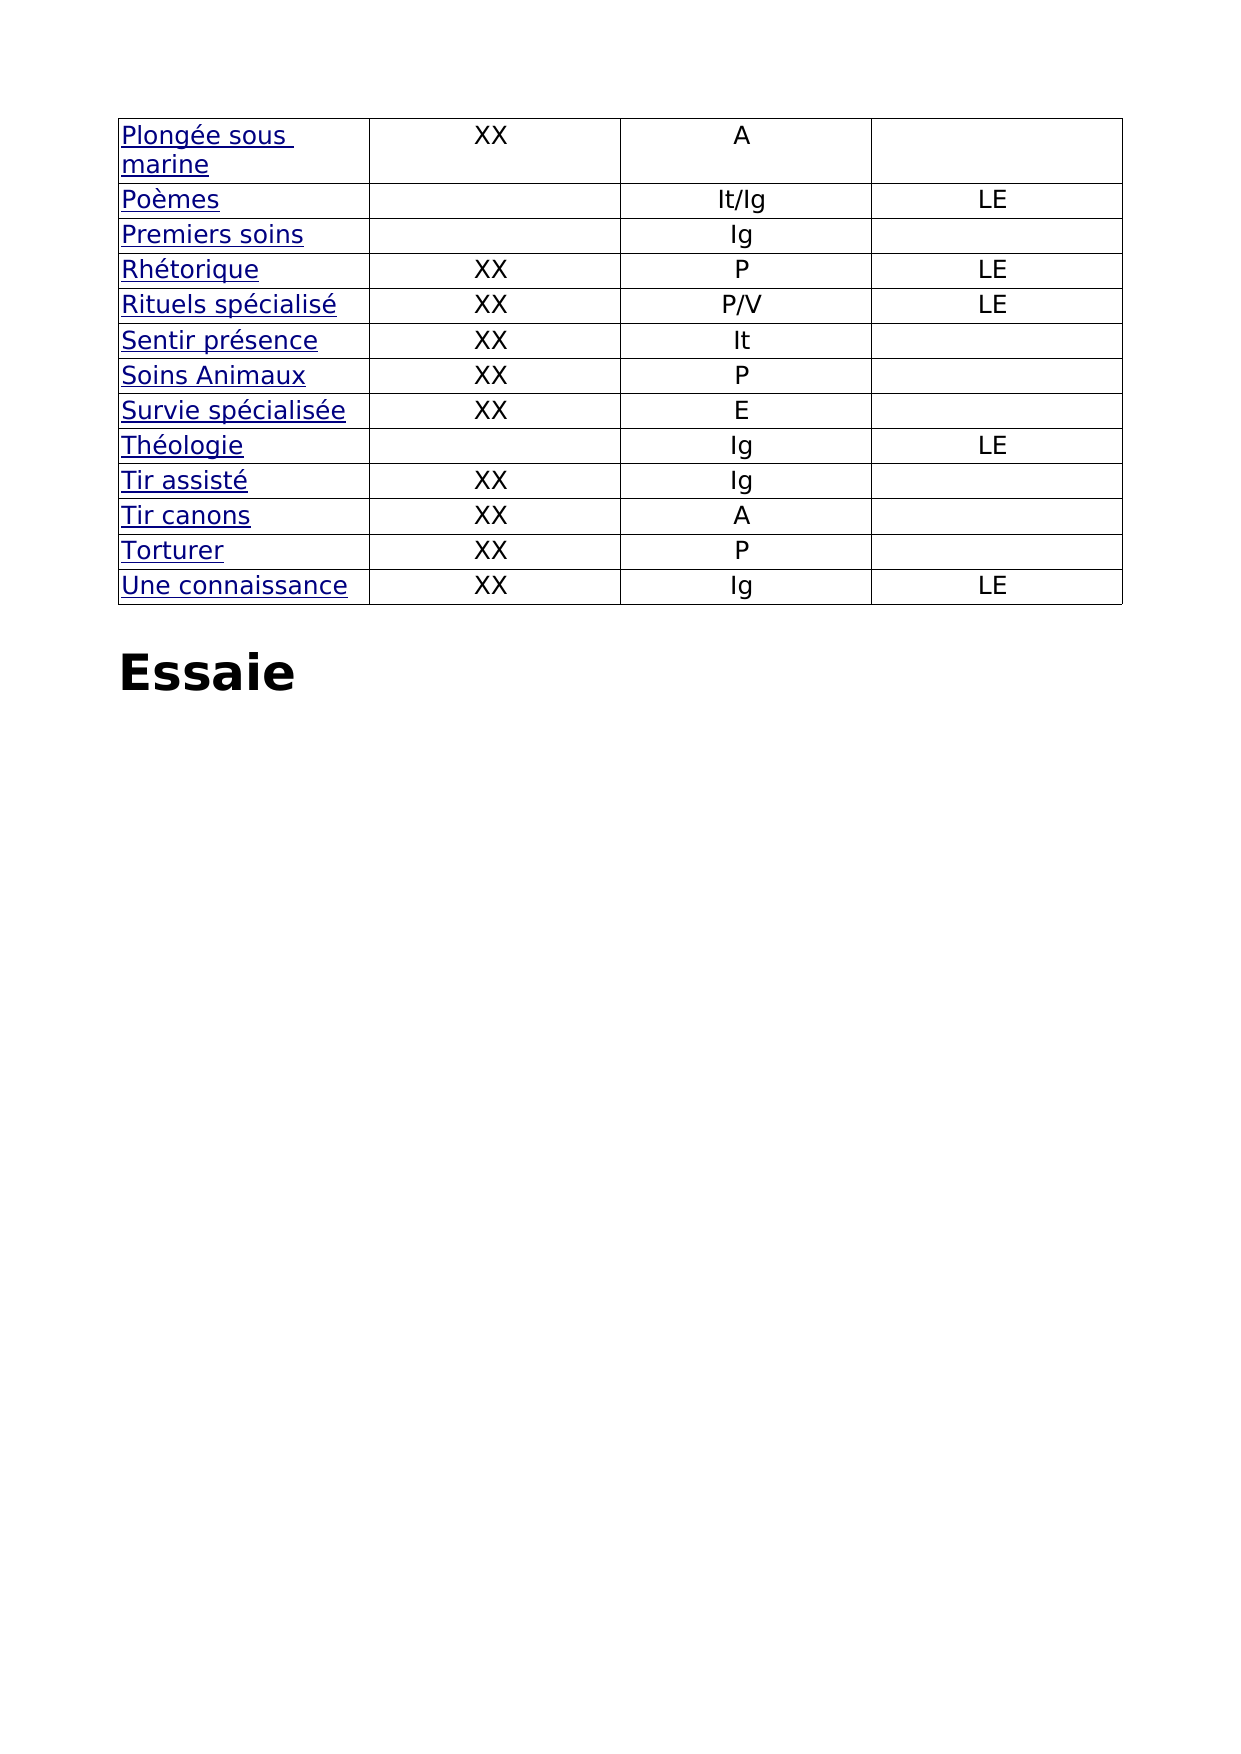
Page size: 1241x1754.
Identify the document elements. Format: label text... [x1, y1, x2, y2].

table_cell [872, 324, 1122, 358]
table_cell P/V [621, 289, 871, 323]
table_cell [872, 394, 1122, 428]
table_cell XX [370, 464, 620, 498]
table_cell E [621, 394, 871, 428]
table_cell [370, 219, 620, 253]
table_cell Soins Animaux [119, 359, 369, 393]
table_cell It/Ig [621, 184, 871, 217]
table_cell XX [370, 289, 620, 323]
table_cell Ig [621, 570, 871, 604]
table_cell A [621, 119, 871, 182]
table_cell [370, 184, 620, 217]
table_cell XX [370, 254, 620, 288]
table_cell [872, 499, 1122, 533]
table_cell A [621, 499, 871, 533]
table_cell [872, 535, 1122, 568]
table_cell [370, 429, 620, 463]
subtitle Essaie [118, 643, 1122, 702]
table_cell Torturer [119, 535, 369, 568]
table_cell [872, 359, 1122, 393]
table_cell P [621, 359, 871, 393]
table_cell XX [370, 570, 620, 604]
table_cell Plongée sous marine [119, 119, 369, 182]
table_cell Premiers soins [119, 219, 369, 253]
table_cell LE [872, 289, 1122, 323]
table_cell XX [370, 535, 620, 568]
table_cell XX [370, 499, 620, 533]
table_cell Tir canons [119, 499, 369, 533]
table_cell XX [370, 324, 620, 358]
table_cell XX [370, 394, 620, 428]
table_cell Ig [621, 219, 871, 253]
table_cell LE [872, 184, 1122, 217]
table_cell LE [872, 570, 1122, 604]
table_cell [872, 464, 1122, 498]
table_cell Tir assisté [119, 464, 369, 498]
table_cell Survie spécialisée [119, 394, 369, 428]
table_cell Théologie [119, 429, 369, 463]
table_cell It [621, 324, 871, 358]
table_cell LE [872, 254, 1122, 288]
table_cell [872, 219, 1122, 253]
table_cell [872, 119, 1122, 182]
table_cell Ig [621, 429, 871, 463]
table_cell XX [370, 119, 620, 182]
table_cell XX [370, 359, 620, 393]
table_cell Sentir présence [119, 324, 369, 358]
table_cell Poèmes [119, 184, 369, 217]
table_cell Une connaissance [119, 570, 369, 604]
table_cell LE [872, 429, 1122, 463]
table_cell P [621, 535, 871, 568]
table_cell Rhétorique [119, 254, 369, 288]
table_cell P [621, 254, 871, 288]
table_cell Ig [621, 464, 871, 498]
table_cell Rituels spécialisé [119, 289, 369, 323]
